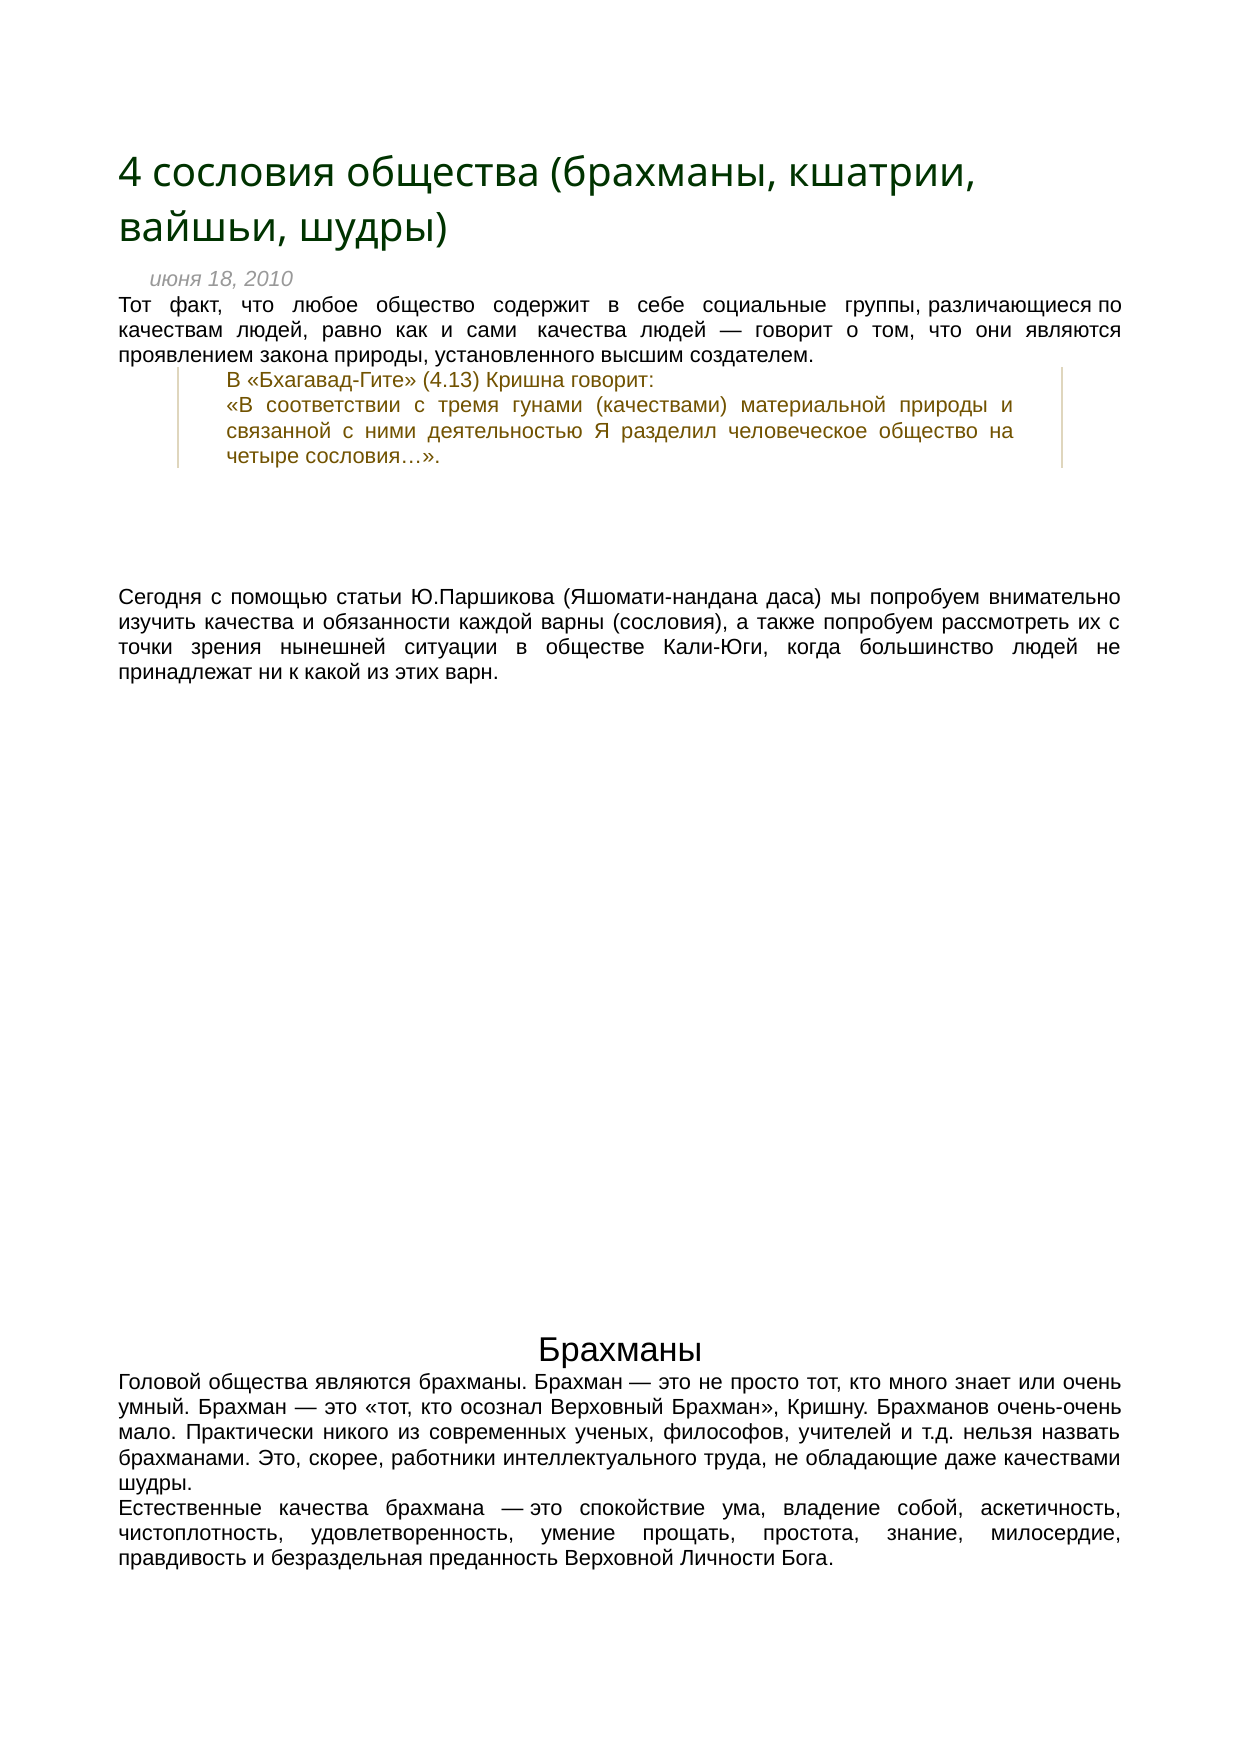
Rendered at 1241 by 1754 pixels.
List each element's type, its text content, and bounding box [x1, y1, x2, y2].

text «В соответствии с тремя гунами (качествами) материальной природы и связанной с ними деятельностью Я разделил человеческое общество на четыре сословия…». [179, 392, 1061, 468]
text Тот факт, что любое общество содержит в себе социальные группы, различающиеся по качествам людей, равно как и сами качества людей — говорит о том, что они являются проявлением закона природы, установленного высшим создателем. [118, 291, 1122, 367]
text Естественные качества брахмана — это спокойствие ума, владение собой, аскетичность, чистоплотность, удовлетворенность, умение прощать, простота, знание, милосердие, правдивость и безраздельная преданность Верховной Личности Бога. [118, 1495, 1122, 1570]
subtitle Брахманы [118, 1329, 1122, 1369]
text Головой общества являются брахманы. Брахман — это не просто тот, кто много знает или очень умный. Брахман — это «тот, кто осознал Верховный Брахман», Кришну. Брахманов очень-очень мало. Практически никого из современных ученых, философов, учителей и т.д. нельзя назвать брахманами. Это, скорее, работники интеллектуального труда, не обладающие даже качествами шудры. [118, 1369, 1122, 1495]
text В «Бхагавад-Гите» (4.13) Кришна говорит: [179, 367, 1061, 392]
text Сегодня с помощью статьи Ю.Паршикова (Яшомати-нандана даса) мы попробуем внимательно изучить качества и обязанности каждой варны (сословия), а также попробуем рассмотреть их с точки зрения нынешней ситуации в обществе Кали-Юги, когда большинство людей не принадлежат ни к какой из этих варн. [118, 583, 1122, 684]
subtitle 4 сословия общества (брахманы, кшатрии, вайшьи, шудры) [118, 143, 1122, 254]
subtitle июня 18, 2010 [149, 266, 1122, 291]
